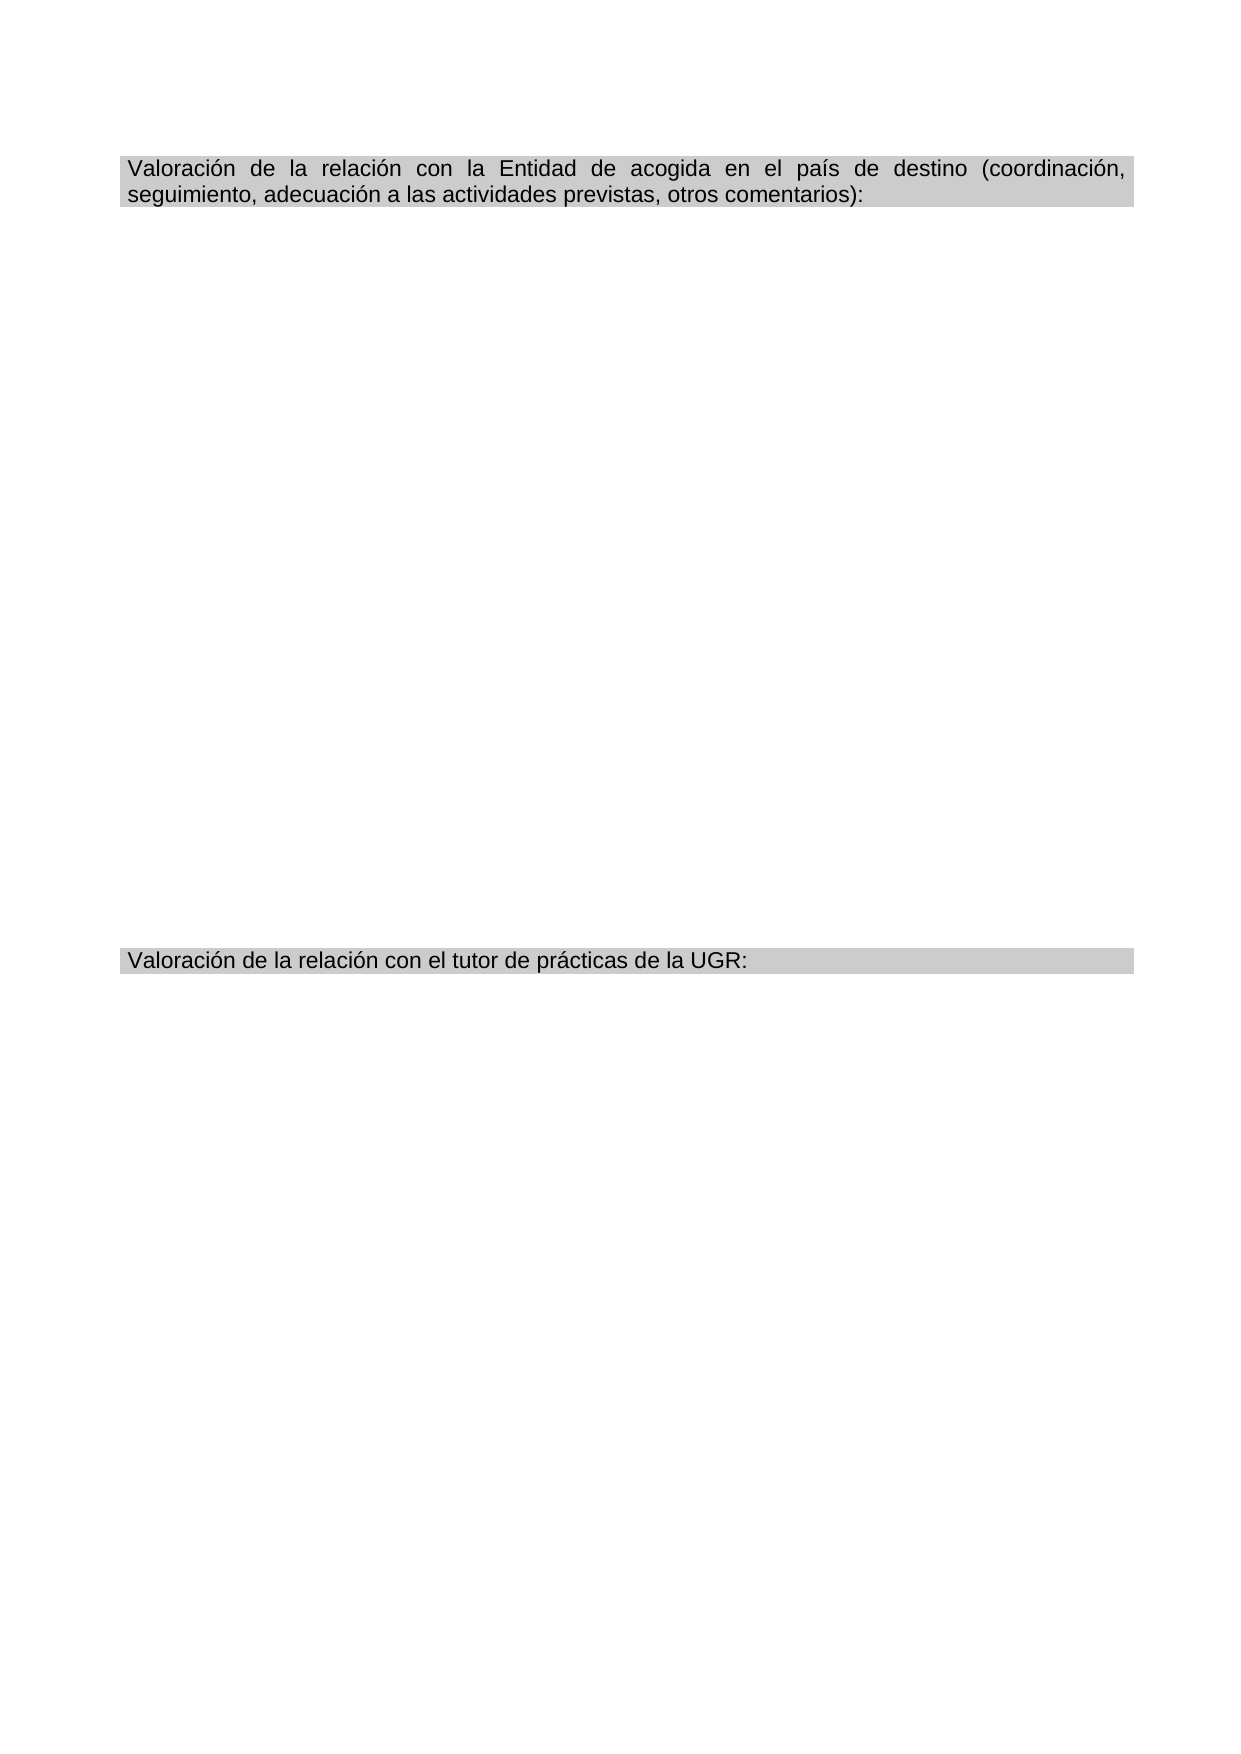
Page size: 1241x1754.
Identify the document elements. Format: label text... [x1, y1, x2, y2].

table_header Valoración de la relación con el tutor de prácticas de la UGR: [120, 948, 1134, 974]
table_cell [120, 207, 1134, 920]
table_header Valoración de la relación con la Entidad de acogida en el país de destino (coordinación, seguimiento, adecuación a las actividades previstas, otros comentarios): [120, 156, 1134, 207]
